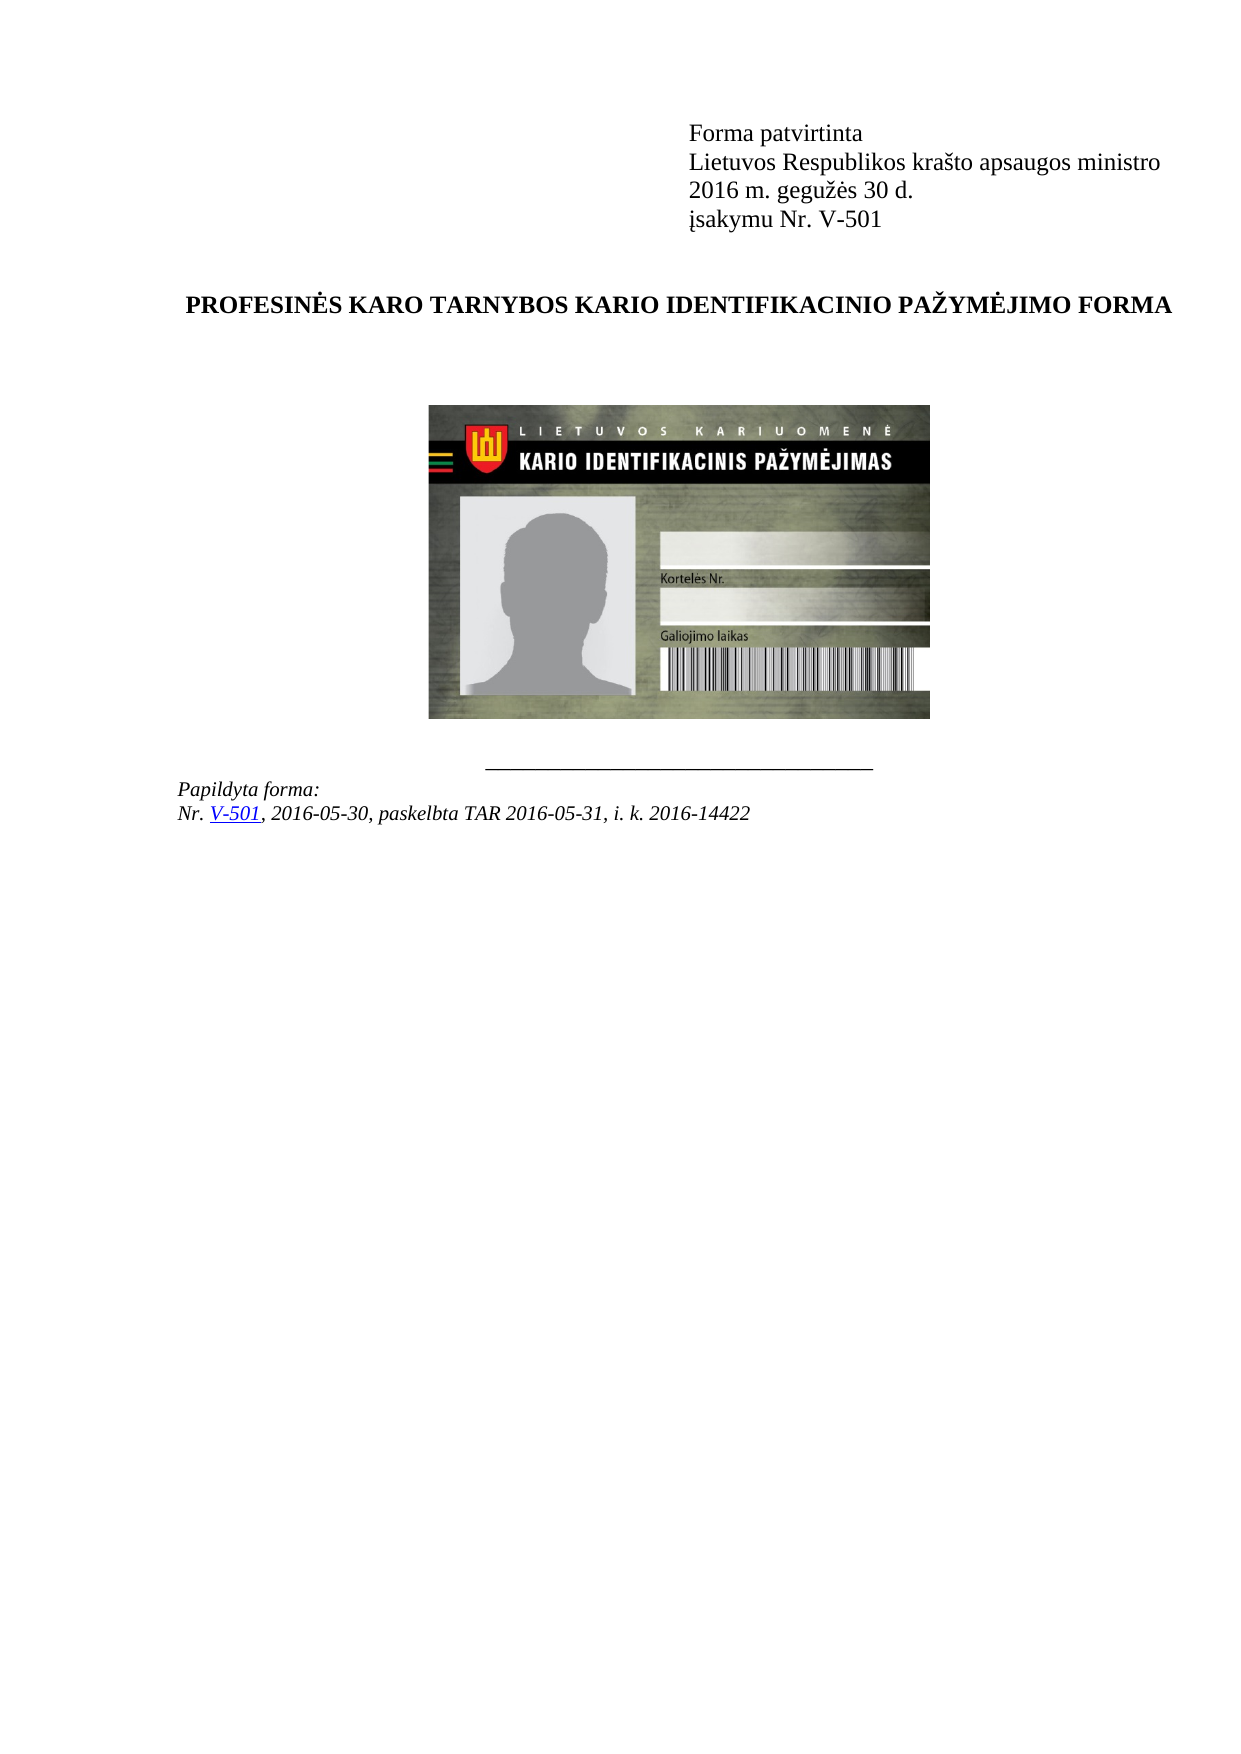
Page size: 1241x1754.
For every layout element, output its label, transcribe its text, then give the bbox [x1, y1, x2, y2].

text _______________________________ [177, 744, 1181, 773]
text Nr. V-501, 2016-05-30, paskelbta TAR 2016-05-31, i. k. 2016-14422 [177, 801, 1181, 825]
text įsakymu Nr. V-501 [447, 204, 1181, 233]
text 2016 m. gegužės 30 d. [447, 176, 1181, 204]
text Forma patvirtinta [447, 118, 1211, 147]
text Lietuvos Respublikos krašto apsaugos ministro [582, 147, 1181, 176]
text profesinės karo tarnybos kario identifikacinio pažymėjimo FORMA [177, 291, 1181, 319]
text Papildyta forma: [177, 777, 1181, 801]
